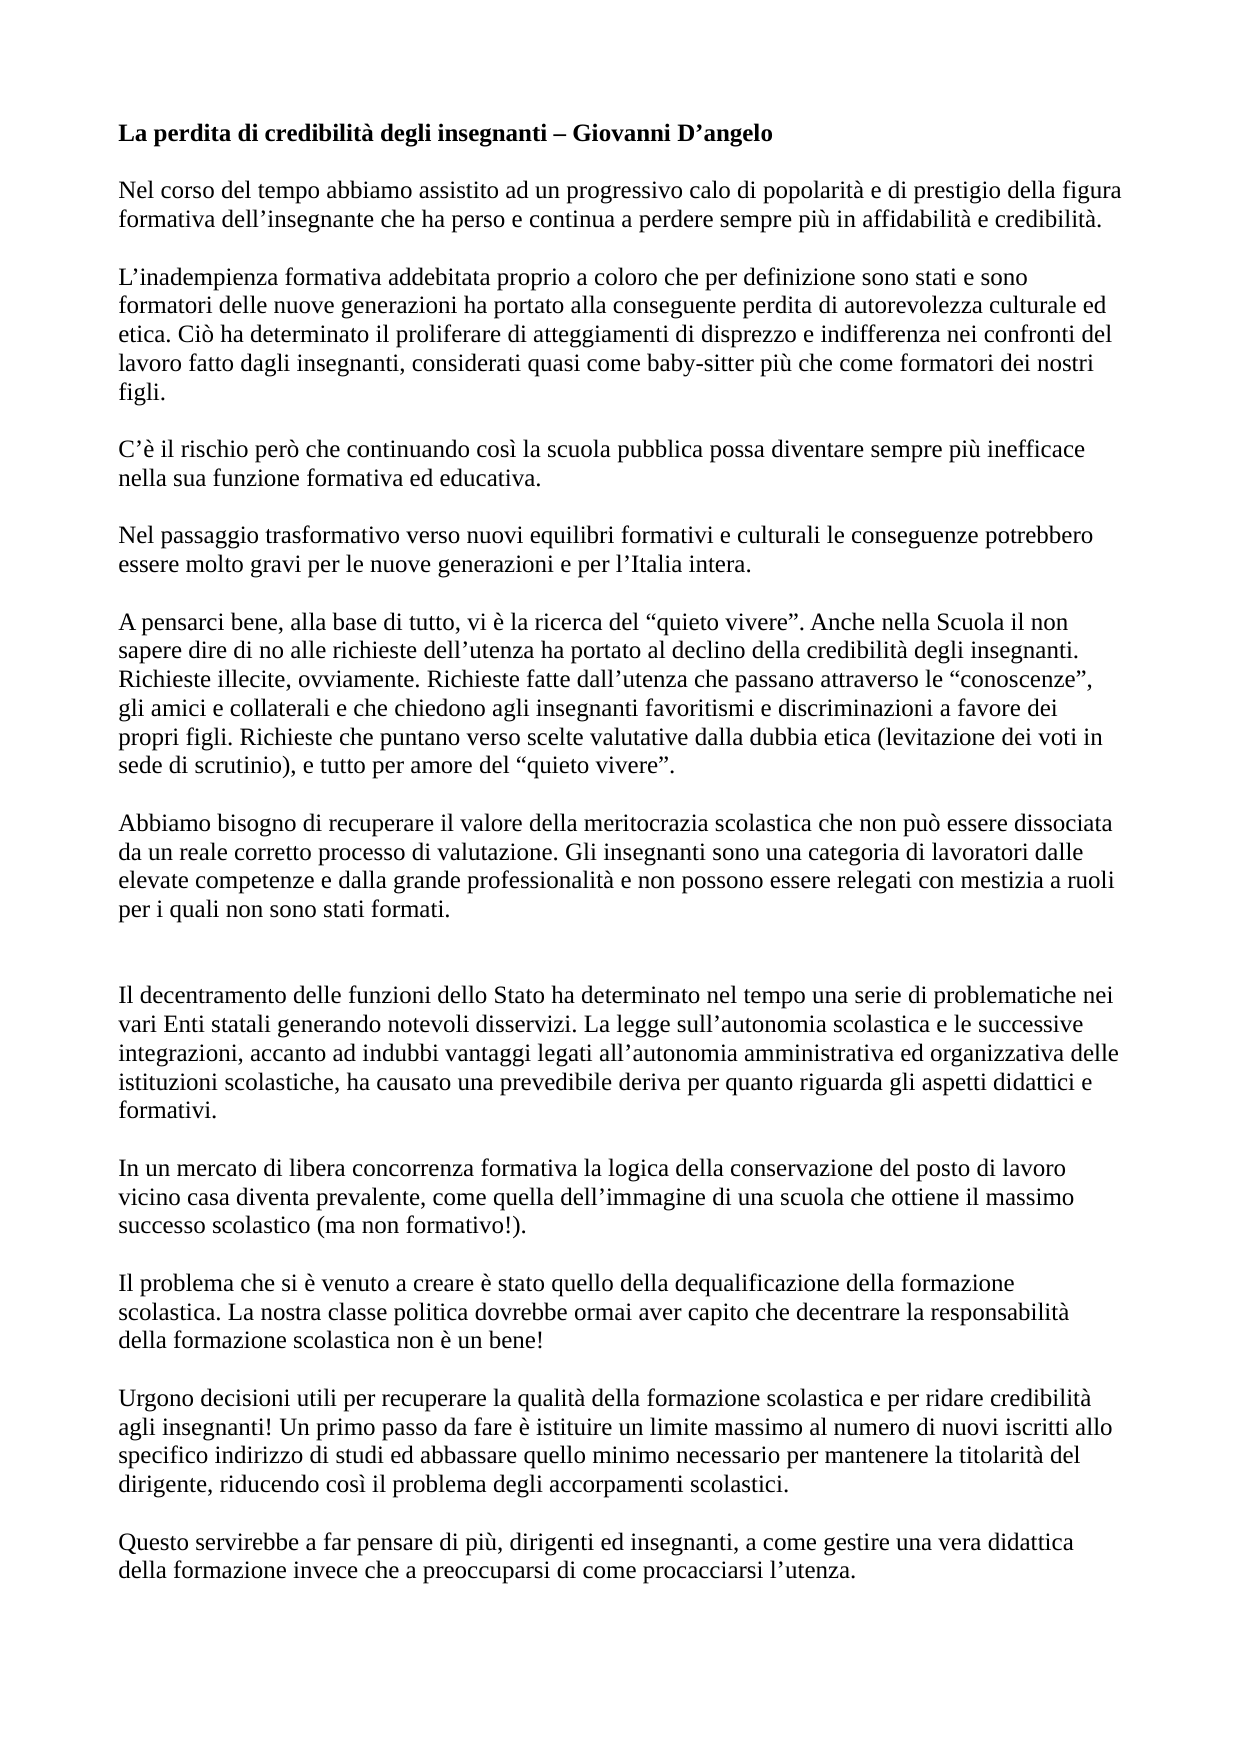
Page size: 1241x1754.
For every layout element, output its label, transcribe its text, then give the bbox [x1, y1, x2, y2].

text A pensarci bene, alla base di tutto, vi è la ricerca del “quieto vivere”. Anche nella Scuola il non sapere dire di no alle richieste dell’utenza ha portato al declino della credibilità degli insegnanti. Richieste illecite, ovviamente. Richieste fatte dall’utenza che passano attraverso le “conoscenze”, gli amici e collaterali e che chiedono agli insegnanti favoritismi e discriminazioni a favore dei propri figli. Richieste che puntano verso scelte valutative dalla dubbia etica (levitazione dei voti in sede di scrutinio), e tutto per amore del “quieto vivere”. [118, 607, 1122, 779]
text In un mercato di libera concorrenza formativa la logica della conservazione del posto di lavoro vicino casa diventa prevalente, come quella dell’immagine di una scuola che ottiene il massimo successo scolastico (ma non formativo!). [118, 1153, 1122, 1239]
text L’inadempienza formativa addebitata proprio a coloro che per definizione sono stati e sono formatori delle nuove generazioni ha portato alla conseguente perdita di autorevolezza culturale ed etica. Ciò ha determinato il proliferare di atteggiamenti di disprezzo e indifferenza nei confronti del lavoro fatto dagli insegnanti, considerati quasi come baby-sitter più che come formatori dei nostri figli. [118, 262, 1122, 406]
text Abbiamo bisogno di recuperare il valore della meritocrazia scolastica che non può essere dissociata da un reale corretto processo di valutazione. Gli insegnanti sono una categoria di lavoratori dalle elevate competenze e dalla grande professionalità e non possono essere relegati con mestizia a ruoli per i quali non sono stati formati. [118, 808, 1122, 923]
text C’è il rischio però che continuando così la scuola pubblica possa diventare sempre più inefficace nella sua funzione formativa ed educativa. [118, 434, 1122, 492]
text Nel passaggio trasformativo verso nuovi equilibri formativi e culturali le conseguenze potrebbero essere molto gravi per le nuove generazioni e per l’Italia intera. [118, 521, 1122, 578]
text La perdita di credibilità degli insegnanti – Giovanni D’angelo [118, 118, 1122, 147]
text Il decentramento delle funzioni dello Stato ha determinato nel tempo una serie di problematiche nei vari Enti statali generando notevoli disservizi. La legge sull’autonomia scolastica e le successive integrazioni, accanto ad indubbi vantaggi legati all’autonomia amministrativa ed organizzativa delle istituzioni scolastiche, ha causato una prevedibile deriva per quanto riguarda gli aspetti didattici e formativi. [118, 981, 1122, 1124]
text Questo servirebbe a far pensare di più, dirigenti ed insegnanti, a come gestire una vera didattica della formazione invece che a preoccuparsi di come procacciarsi l’utenza. [118, 1527, 1122, 1584]
text Nel corso del tempo abbiamo assistito ad un progressivo calo di popolarità e di prestigio della figura formativa dell’insegnante che ha perso e continua a perdere sempre più in affidabilità e credibilità. [118, 176, 1122, 233]
text Urgono decisioni utili per recuperare la qualità della formazione scolastica e per ridare credibilità agli insegnanti! Un primo passo da fare è istituire un limite massimo al numero di nuovi iscritti allo specifico indirizzo di studi ed abbassare quello minimo necessario per mantenere la titolarità del dirigente, riducendo così il problema degli accorpamenti scolastici. [118, 1383, 1122, 1498]
text Il problema che si è venuto a creare è stato quello della dequalificazione della formazione scolastica. La nostra classe politica dovrebbe ormai aver capito che decentrare la responsabilità della formazione scolastica non è un bene! [118, 1268, 1122, 1354]
